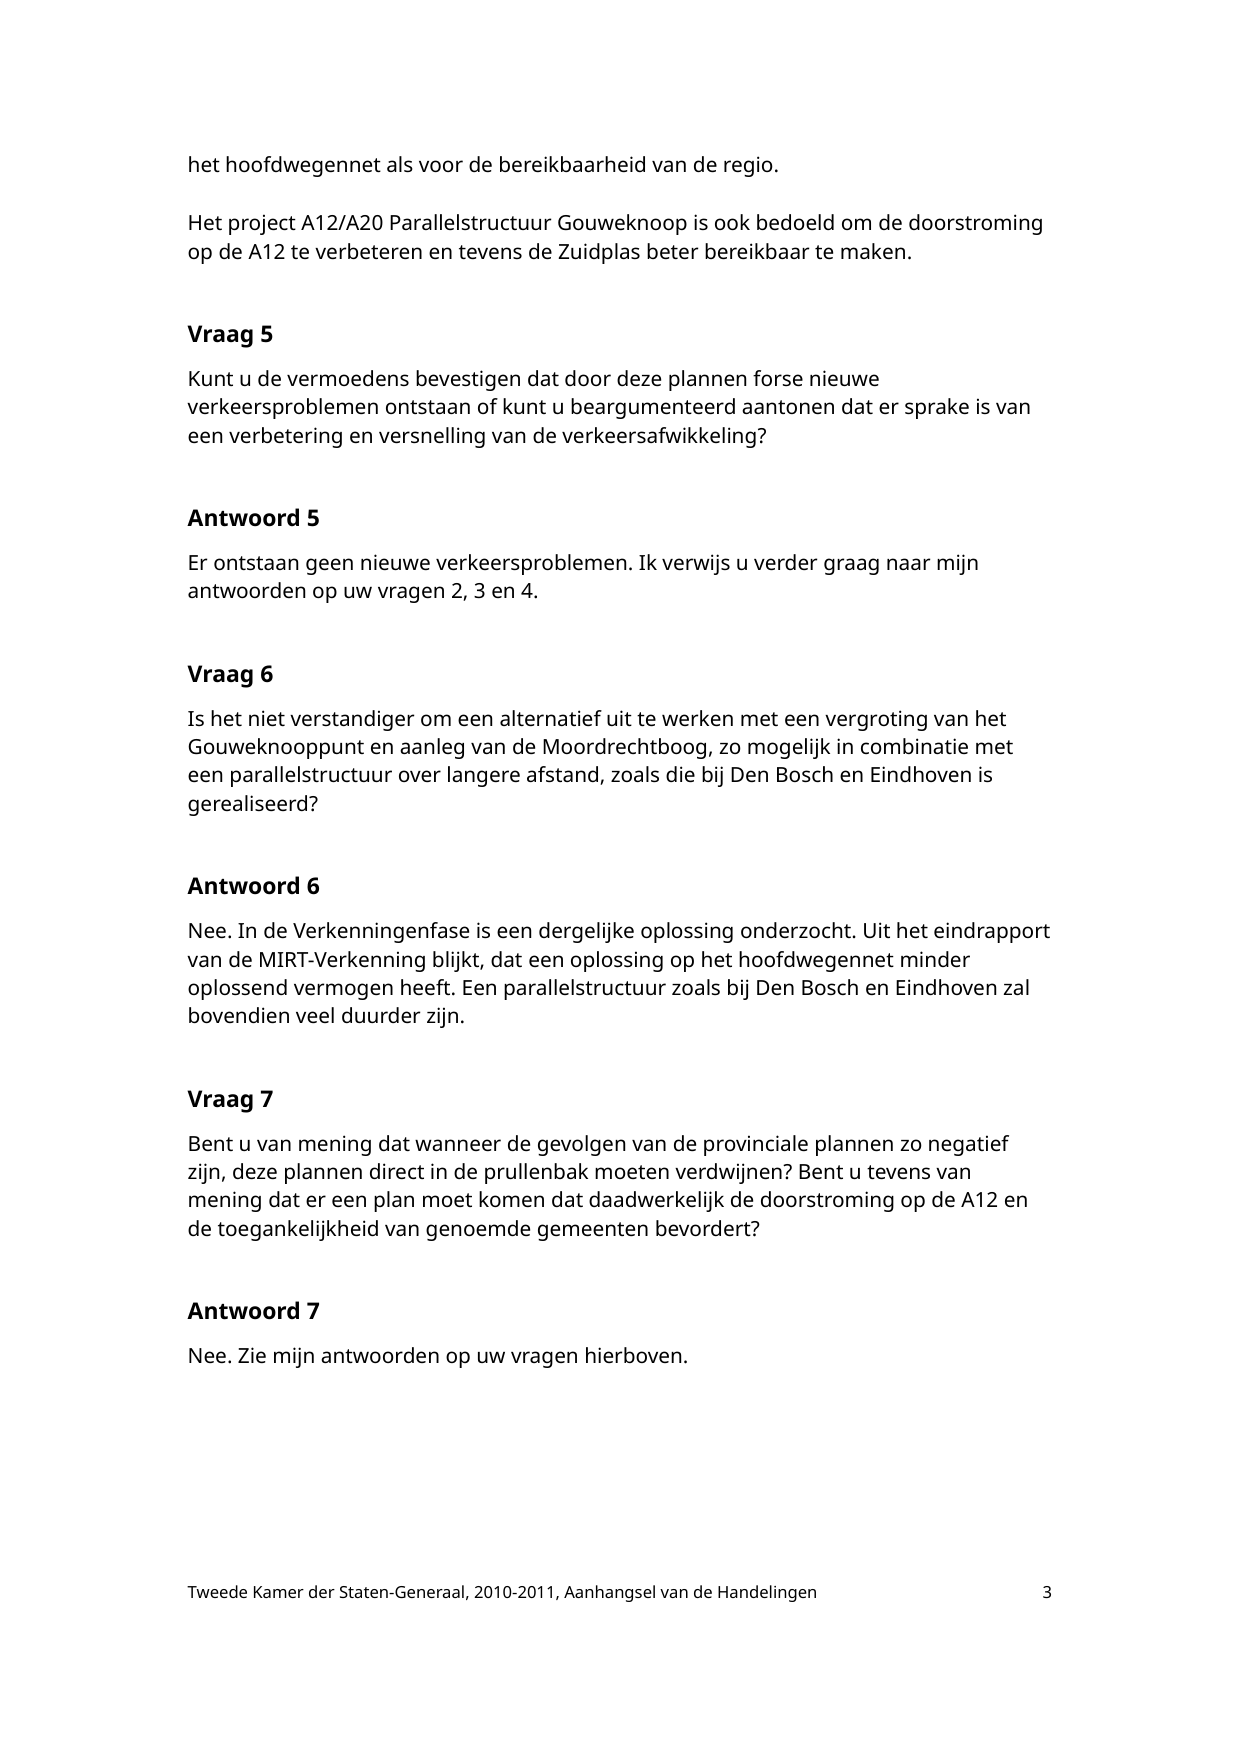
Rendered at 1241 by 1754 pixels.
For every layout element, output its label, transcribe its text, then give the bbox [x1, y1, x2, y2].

subtitle Antwoord 6 [187, 870, 1053, 901]
text het hoofdwegennet als voor de bereikbaarheid van de regio. [187, 150, 1053, 178]
subtitle Vraag 5 [187, 318, 1053, 349]
subtitle Vraag 7 [187, 1082, 1053, 1114]
subtitle Antwoord 5 [187, 502, 1053, 533]
text Is het niet verstandiger om een alternatief uit te werken met een vergroting van het Gouweknooppunt en aanleg van de Moordrechtboog, zo mogelijk in combinatie met een parallelstructuur over langere afstand, zoals die bij Den Bosch en Eindhoven is gerealiseerd? [187, 704, 1053, 817]
text Kunt u de vermoedens bevestigen dat door deze plannen forse nieuwe verkeersproblemen ontstaan of kunt u beargumenteerd aantonen dat er sprake is van een verbetering en versnelling van de verkeersafwikkeling? [187, 364, 1053, 449]
subtitle Vraag 6 [187, 657, 1053, 689]
text Er ontstaan geen nieuwe verkeersproblemen. Ik verwijs u verder graag naar mijn antwoorden op uw vragen 2, 3 en 4. [187, 548, 1053, 605]
text Bent u van mening dat wanneer de gevolgen van de provinciale plannen zo negatief zijn, deze plannen direct in de prullenbak moeten verdwijnen? Bent u tevens van mening dat er een plan moet komen dat daadwerkelijk de doorstroming op de A12 en de toegankelijkheid van genoemde gemeenten bevordert? [187, 1129, 1053, 1242]
subtitle Antwoord 7 [187, 1295, 1053, 1326]
text Het project A12/A20 Parallelstructuur Gouweknoop is ook bedoeld om de doorstroming op de A12 te verbeteren en tevens de Zuidplas beter bereikbaar te maken. [187, 208, 1053, 265]
text Nee. Zie mijn antwoorden op uw vragen hierboven. [187, 1341, 1053, 1370]
text Nee. In de Verkenningenfase is een dergelijke oplossing onderzocht. Uit het eindrapport van de MIRT-Verkenning blijkt, dat een oplossing op het hoofdwegennet minder oplossend vermogen heeft. Een parallelstructuur zoals bij Den Bosch en Eindhoven zal bovendien veel duurder zijn. [187, 916, 1053, 1030]
